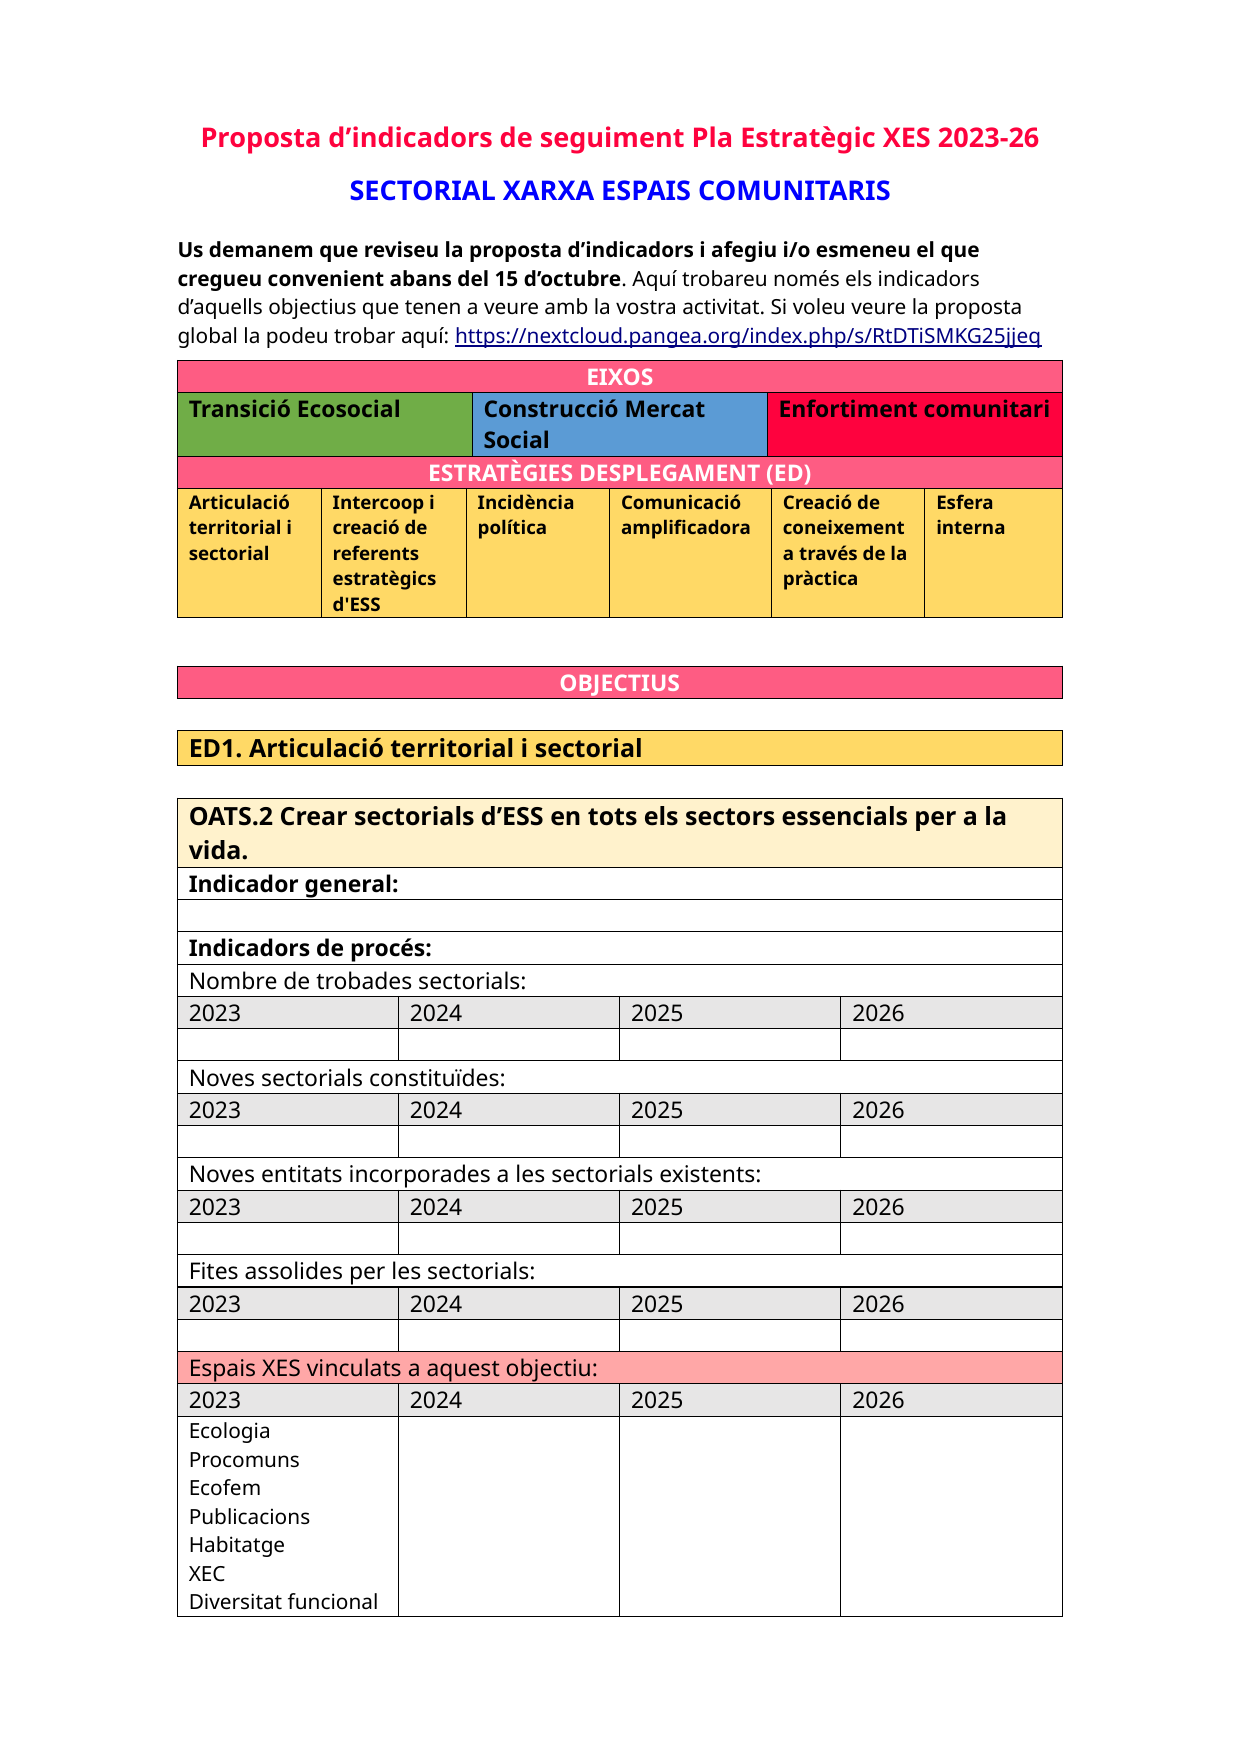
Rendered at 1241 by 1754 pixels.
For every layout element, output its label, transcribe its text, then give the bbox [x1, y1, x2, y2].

table_cell Esfera interna [925, 489, 1062, 617]
table_cell Ecologia Procomuns Ecofem Publicacions Habitatge XEC Diversitat funcional [178, 1417, 398, 1616]
table_cell [841, 1223, 1062, 1254]
table_cell 2025 [620, 1384, 840, 1416]
table_cell 2026 [841, 997, 1062, 1028]
table_cell Intercoop i creació de referents estratègics d'ESS [322, 489, 466, 617]
table_cell [620, 1029, 840, 1060]
table_cell [620, 1223, 840, 1254]
table_cell Fites assolides per les sectorials: [178, 1255, 1062, 1286]
table_cell Enfortiment comunitari [768, 393, 1062, 456]
table_cell 2023 [178, 1094, 398, 1125]
table_cell 2024 [399, 1191, 619, 1222]
table_cell Nombre de trobades sectorials: [178, 965, 1062, 996]
table_cell 2025 [620, 997, 840, 1028]
table_header EIXOS [178, 361, 1062, 392]
table_cell Espais XES vinculats a aquest objectiu: [178, 1352, 1062, 1383]
table_cell 2024 [399, 997, 619, 1028]
table_cell [620, 1417, 840, 1616]
table_cell 2024 [399, 1384, 619, 1416]
text Proposta d’indicadors de seguiment Pla Estratègic XES 2023-26 [177, 118, 1063, 155]
table_cell [841, 1126, 1062, 1157]
table_cell 2023 [178, 1191, 398, 1222]
table_cell Indicadors de procés: [178, 932, 1062, 963]
table_cell [399, 1223, 619, 1254]
table_cell [178, 1320, 398, 1351]
table_cell [399, 1320, 619, 1351]
table_cell 2026 [841, 1094, 1062, 1125]
table_cell 2023 [178, 1384, 398, 1416]
table_cell [841, 1417, 1062, 1616]
table_header OBJECTIUS [178, 667, 1062, 698]
table_cell 2025 [620, 1191, 840, 1222]
table_header ED1. Articulació territorial i sectorial [178, 731, 1062, 765]
table_cell ESTRATÈGIES DESPLEGAMENT (ED) [178, 457, 1062, 488]
table_cell 2025 [620, 1288, 840, 1319]
table_cell Incidència política [467, 489, 609, 617]
table_cell 2026 [841, 1288, 1062, 1319]
table_cell 2023 [178, 997, 398, 1028]
table_cell [399, 1029, 619, 1060]
table_cell 2024 [399, 1288, 619, 1319]
table_cell [841, 1320, 1062, 1351]
table_cell [178, 1126, 398, 1157]
text SECTORIAL XARXA ESPAIS COMUNITARIS [177, 172, 1063, 208]
table_cell Noves sectorials constituïdes: [178, 1061, 1062, 1093]
table_cell Indicador general: [178, 868, 1062, 899]
table_cell [399, 1126, 619, 1157]
table_cell Articulació territorial i sectorial [178, 489, 321, 617]
table_cell 2026 [841, 1191, 1062, 1222]
table_cell Creació de coneixement a través de la pràctica [772, 489, 924, 617]
table_cell [178, 900, 1062, 931]
table_cell [178, 1029, 398, 1060]
table_header OATS.2 Crear sectorials d’ESS en tots els sectors essencials per a la vida. [178, 799, 1062, 867]
table_cell Comunicació amplificadora [610, 489, 771, 617]
text Us demanem que reviseu la proposta d’indicadors i afegiu i/o esmeneu el que cregueu convenient abans del 15 d’octubre. Aquí trobareu només els indicadors d’aquells objectius que tenen a veure amb la vostra activitat. Si voleu veure la proposta global la podeu trobar aquí: https://nextcloud.pangea.org/index.php/s/RtDTiSMKG25jjeq [177, 236, 1063, 349]
table_cell [399, 1417, 619, 1616]
table_cell Noves entitats incorporades a les sectorials existents: [178, 1158, 1062, 1189]
table_cell [841, 1029, 1062, 1060]
table_cell Construcció Mercat Social [473, 393, 767, 456]
table_cell 2023 [178, 1288, 398, 1319]
table_cell 2025 [620, 1094, 840, 1125]
table_cell [620, 1320, 840, 1351]
table_cell Transició Ecosocial [178, 393, 472, 456]
table_cell [620, 1126, 840, 1157]
table_cell [178, 1223, 398, 1254]
table_cell 2026 [841, 1384, 1062, 1416]
table_cell 2024 [399, 1094, 619, 1125]
